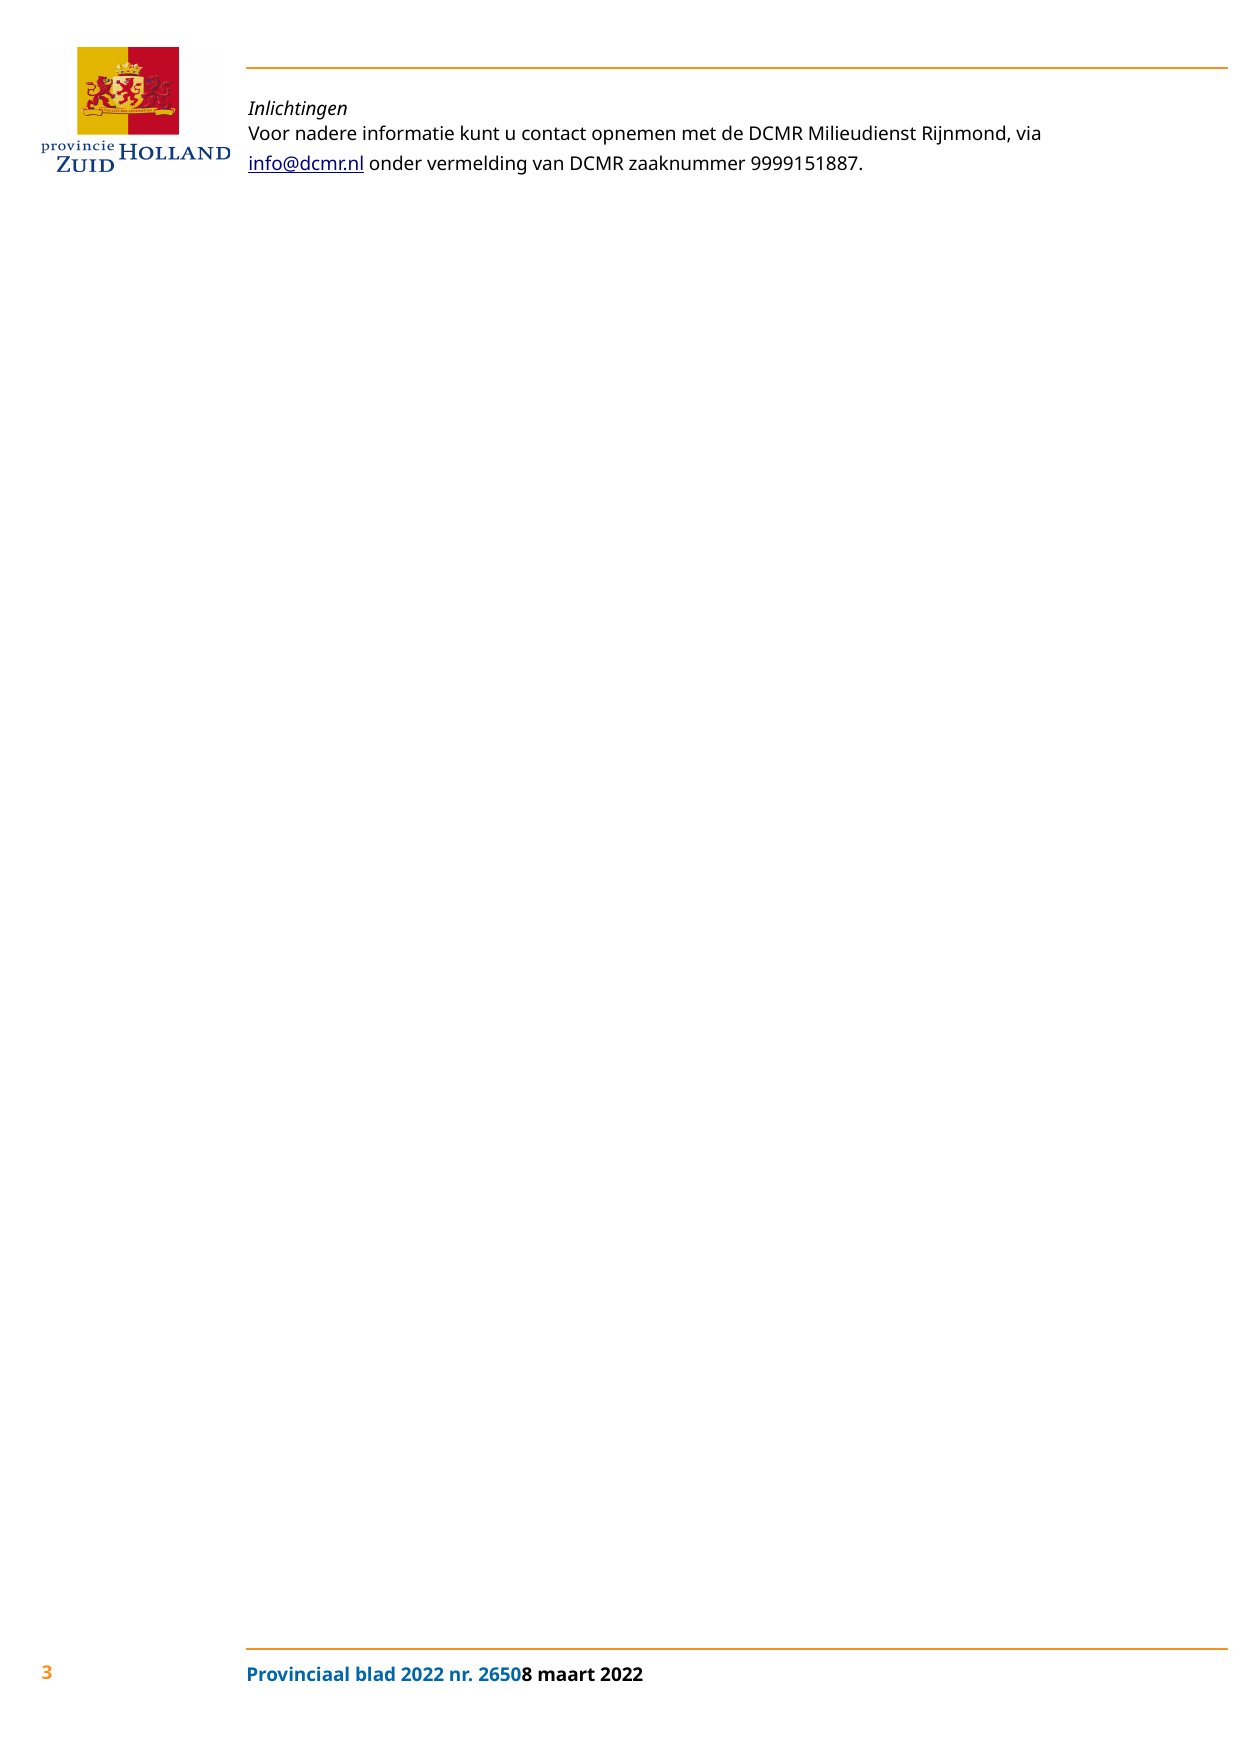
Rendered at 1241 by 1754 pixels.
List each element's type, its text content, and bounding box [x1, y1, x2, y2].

text Voor nadere informatie kunt u contact opnemen met de DCMR Milieudienst Rijnmond, via info@dcmr.nl onder vermelding van DCMR zaaknummer 9999151887. [248, 121, 1152, 176]
picture [41, 47, 231, 172]
text Inlichtingen [248, 95, 1152, 121]
